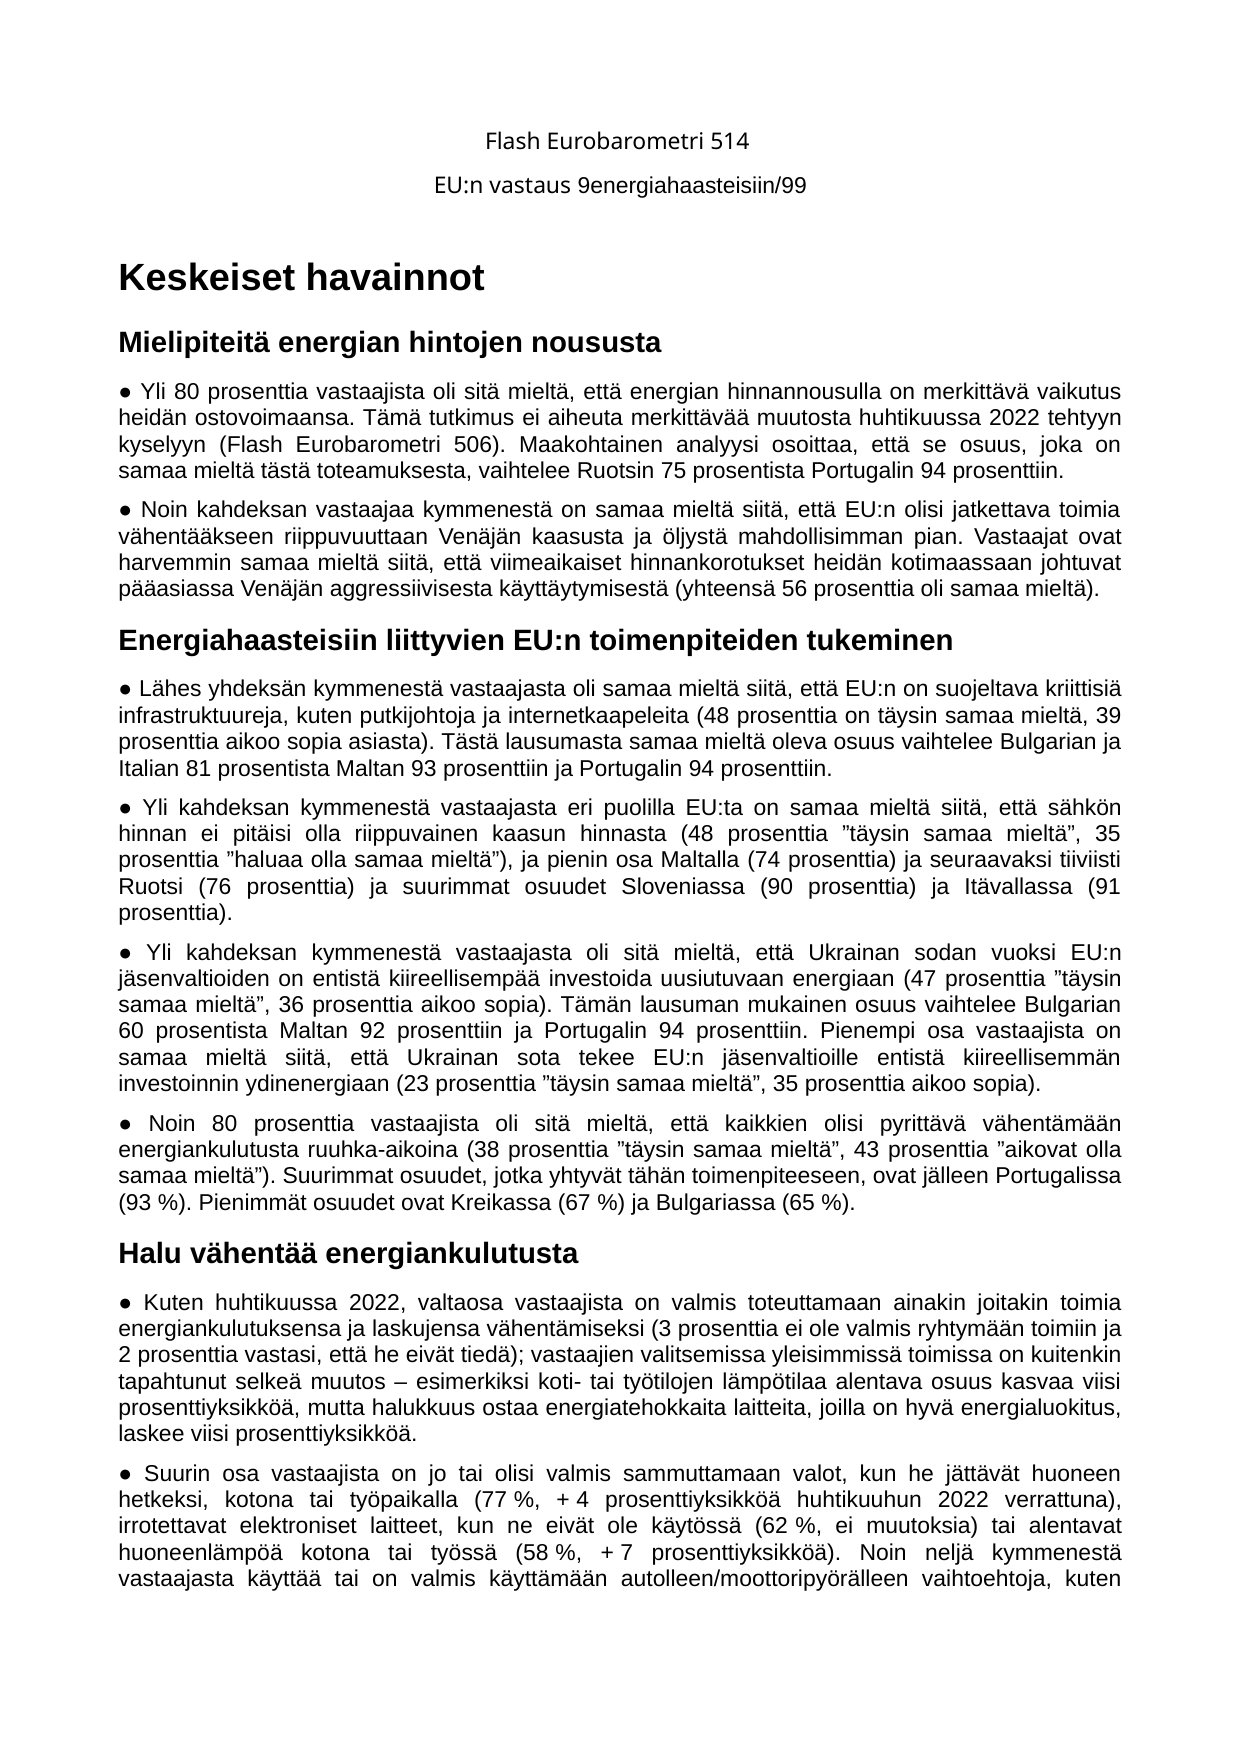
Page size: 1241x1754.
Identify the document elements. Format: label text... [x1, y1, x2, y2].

text ● Yli kahdeksan kymmenestä vastaajasta eri puolilla EU:ta on samaa mieltä siitä, että sähkön hinnan ei pitäisi olla riippuvainen kaasun hinnasta (48 prosenttia ”täysin samaa mieltä”, 35 prosenttia ”haluaa olla samaa mieltä”), ja pienin osa Maltalla (74 prosenttia) ja seuraavaksi tiiviisti Ruotsi (76 prosenttia) ja suurimmat osuudet Sloveniassa (90 prosenttia) ja Itävallassa (91 prosenttia). [118, 794, 1122, 926]
text ● Lähes yhdeksän kymmenestä vastaajasta oli samaa mieltä siitä, että EU:n on suojeltava kriittisiä infrastruktuureja, kuten putkijohtoja ja internetkaapeleita (48 prosenttia on täysin samaa mieltä, 39 prosenttia aikoo sopia asiasta). Tästä lausumasta samaa mieltä oleva osuus vaihtelee Bulgarian ja Italian 81 prosentista Maltan 93 prosenttiin ja Portugalin 94 prosenttiin. [118, 675, 1122, 781]
text ● Kuten huhtikuussa 2022, valtaosa vastaajista on valmis toteuttamaan ainakin joitakin toimia energiankulutuksensa ja laskujensa vähentämiseksi (3 prosenttia ei ole valmis ryhtymään toimiin ja 2 prosenttia vastasi, että he eivät tiedä); vastaajien valitsemissa yleisimmissä toimissa on kuitenkin tapahtunut selkeä muutos – esimerkiksi koti- tai työtilojen lämpötilaa alentava osuus kasvaa viisi prosenttiyksikköä, mutta halukkuus ostaa energiatehokkaita laitteita, joilla on hyvä energialuokitus, laskee viisi prosenttiyksikköä. [118, 1289, 1122, 1447]
subtitle Mielipiteitä energian hintojen noususta [118, 325, 1122, 359]
subtitle Halu vähentää energiankulutusta [118, 1236, 1122, 1270]
subtitle Keskeiset havainnot [118, 254, 1122, 298]
text ● Yli 80 prosenttia vastaajista oli sitä mieltä, että energian hinnannousulla on merkittävä vaikutus heidän ostovoimaansa. Tämä tutkimus ei aiheuta merkittävää muutosta huhtikuussa 2022 tehtyyn kyselyyn (Flash Eurobarometri 506). Maakohtainen analyysi osoittaa, että se osuus, joka on samaa mieltä tästä toteamuksesta, vaihtelee Ruotsin 75 prosentista Portugalin 94 prosenttiin. [118, 378, 1122, 483]
text ● Yli kahdeksan kymmenestä vastaajasta oli sitä mieltä, että Ukrainan sodan vuoksi EU:n jäsenvaltioiden on entistä kiireellisempää investoida uusiutuvaan energiaan (47 prosenttia ”täysin samaa mieltä”, 36 prosenttia aikoo sopia). Tämän lausuman mukainen osuus vaihtelee Bulgarian 60 prosentista Maltan 92 prosenttiin ja Portugalin 94 prosenttiin. Pienempi osa vastaajista on samaa mieltä siitä, että Ukrainan sota tekee EU:n jäsenvaltioille entistä kiireellisemmän investoinnin ydinenergiaan (23 prosenttia ”täysin samaa mieltä”, 35 prosenttia aikoo sopia). [118, 938, 1122, 1097]
text ● Noin 80 prosenttia vastaajista oli sitä mieltä, että kaikkien olisi pyrittävä vähentämään energiankulutusta ruuhka-aikoina (38 prosenttia ”täysin samaa mieltä”, 43 prosenttia ”aikovat olla samaa mieltä”). Suurimmat osuudet, jotka yhtyvät tähän toimenpiteeseen, ovat jälleen Portugalissa (93 %). Pienimmät osuudet ovat Kreikassa (67 %) ja Bulgariassa (65 %). [118, 1109, 1122, 1215]
text ● Suurin osa vastaajista on jo tai olisi valmis sammuttamaan valot, kun he jättävät huoneen hetkeksi, kotona tai työpaikalla (77 %, + 4 prosenttiyksikköä huhtikuuhun 2022 verrattuna), irrotettavat elektroniset laitteet, kun ne eivät ole käytössä (62 %, ei muutoksia) tai alentavat huoneenlämpöä kotona tai työssä (58 %, + 7 prosenttiyksikköä). Noin neljä kymmenestä vastaajasta käyttää tai on valmis käyttämään autolleen/moottoripyörälleen vaihtoehtoja, kuten [118, 1460, 1122, 1591]
text ● Noin kahdeksan vastaajaa kymmenestä on samaa mieltä siitä, että EU:n olisi jatkettava toimia vähentääkseen riippuvuuttaan Venäjän kaasusta ja öljystä mahdollisimman pian. Vastaajat ovat harvemmin samaa mieltä siitä, että viimeaikaiset hinnankorotukset heidän kotimaassaan johtuvat pääasiassa Venäjän aggressiivisesta käyttäytymisestä (yhteensä 56 prosenttia oli samaa mieltä). [118, 496, 1122, 602]
subtitle Energiahaasteisiin liittyvien EU:n toimenpiteiden tukeminen [118, 623, 1122, 656]
